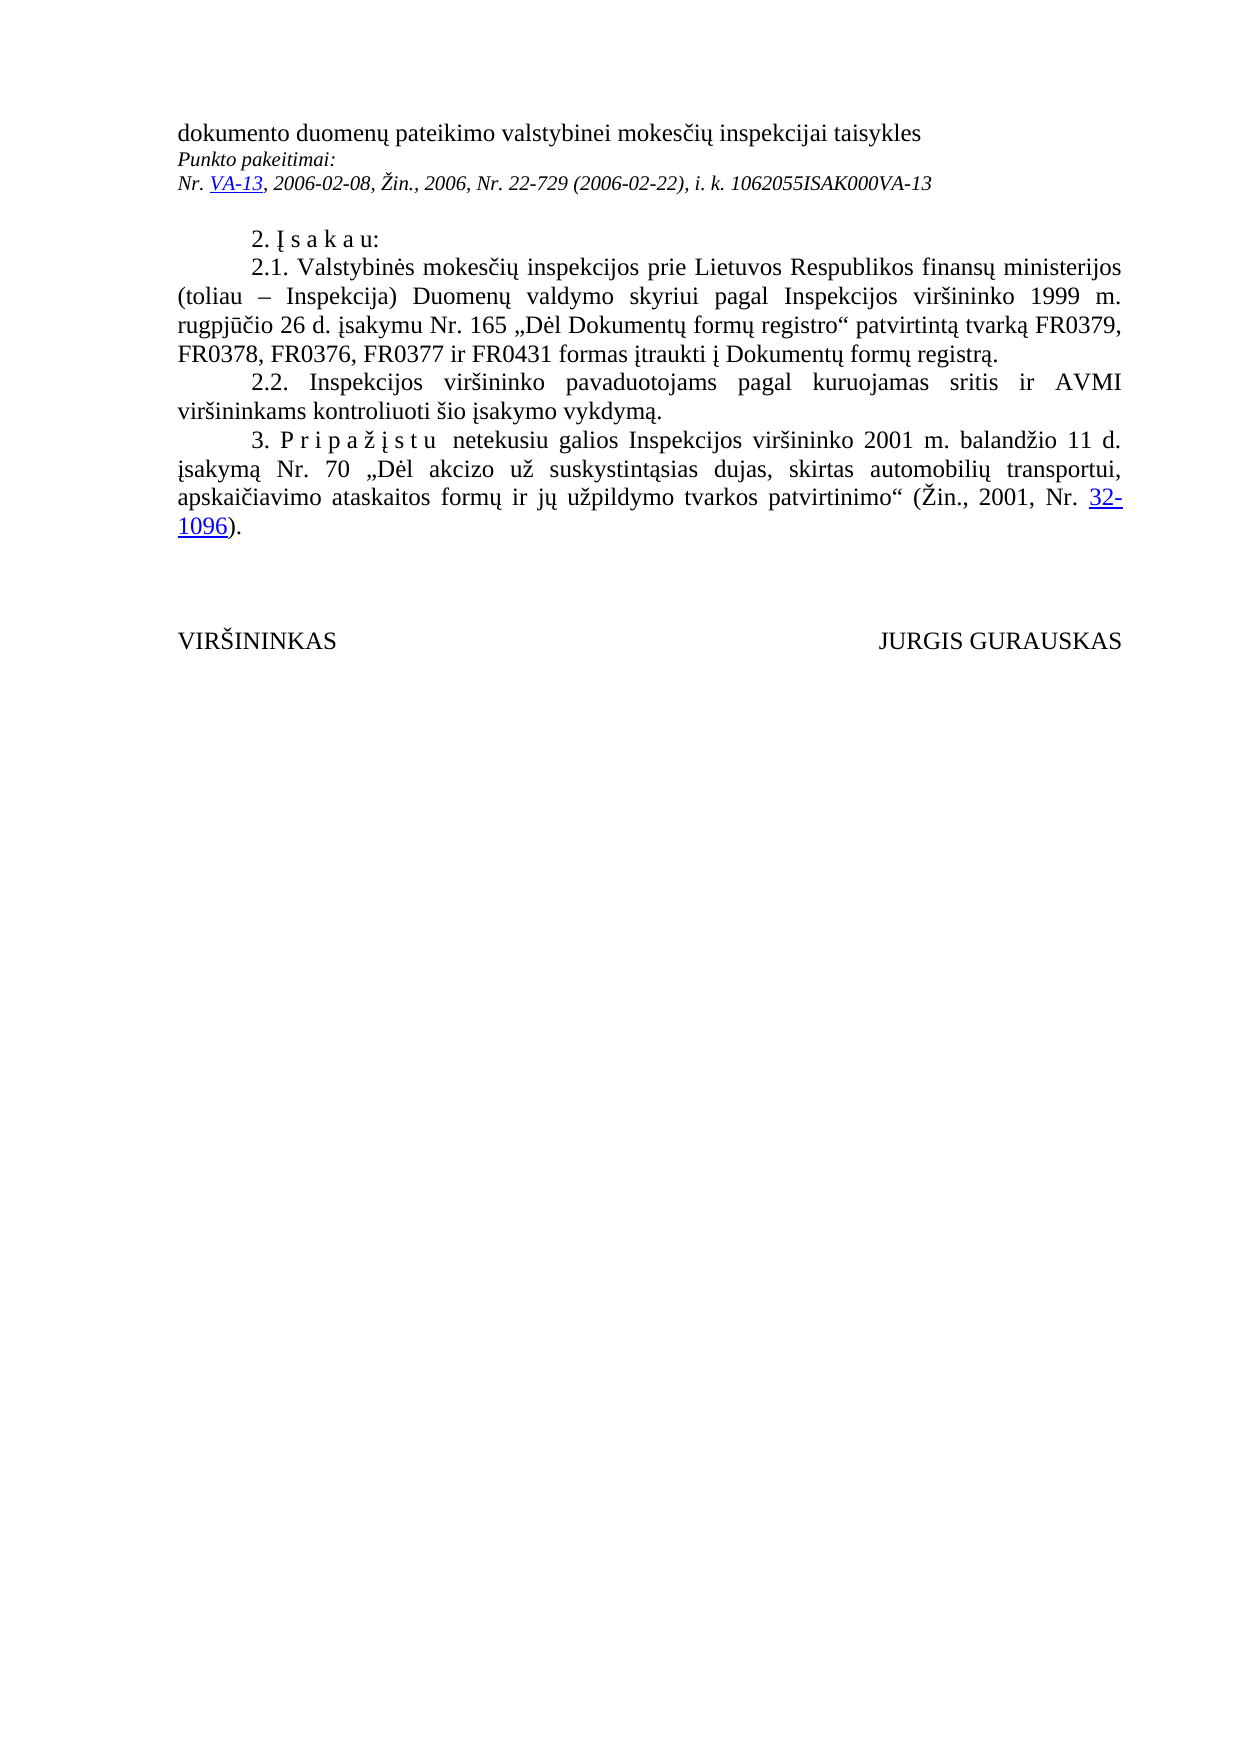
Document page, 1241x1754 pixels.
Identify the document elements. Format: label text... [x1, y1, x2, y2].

text Nr. VA-13, 2006-02-08, Žin., 2006, Nr. 22-729 (2006-02-22), i. k. 1062055ISAK000VA-13 [177, 171, 1122, 195]
text Viršininkas Jurgis Gurauskas [177, 626, 1122, 655]
text Punkto pakeitimai: [177, 147, 1122, 171]
text dokumento duomenų pateikimo valstybinei mokesčių inspekcijai taisykles [177, 118, 1122, 147]
text 3. Pripažįstu netekusiu galios Inspekcijos viršininko 2001 m. balandžio 11 d. įsakymą Nr. 70 „Dėl akcizo už suskystintąsias dujas, skirtas automobilių transportui, apskaičiavimo ataskaitos formų ir jų užpildymo tvarkos patvirtinimo“ (Žin., 2001, Nr. 32-1096). [177, 425, 1122, 540]
text 2.2. Inspekcijos viršininko pavaduotojams pagal kuruojamas sritis ir AVMI viršininkams kontroliuoti šio įsakymo vykdymą. [177, 367, 1122, 425]
text 2.1. Valstybinės mokesčių inspekcijos prie Lietuvos Respublikos finansų ministerijos (toliau – Inspekcija) Duomenų valdymo skyriui pagal Inspekcijos viršininko 1999 m. rugpjūčio 26 d. įsakymu Nr. 165 „Dėl Dokumentų formų registro“ patvirtintą tvarką FR0379, FR0378, FR0376, FR0377 ir FR0431 formas įtraukti į Dokumentų formų registrą. [177, 252, 1122, 367]
text 2. Įsakau: [177, 224, 1122, 252]
